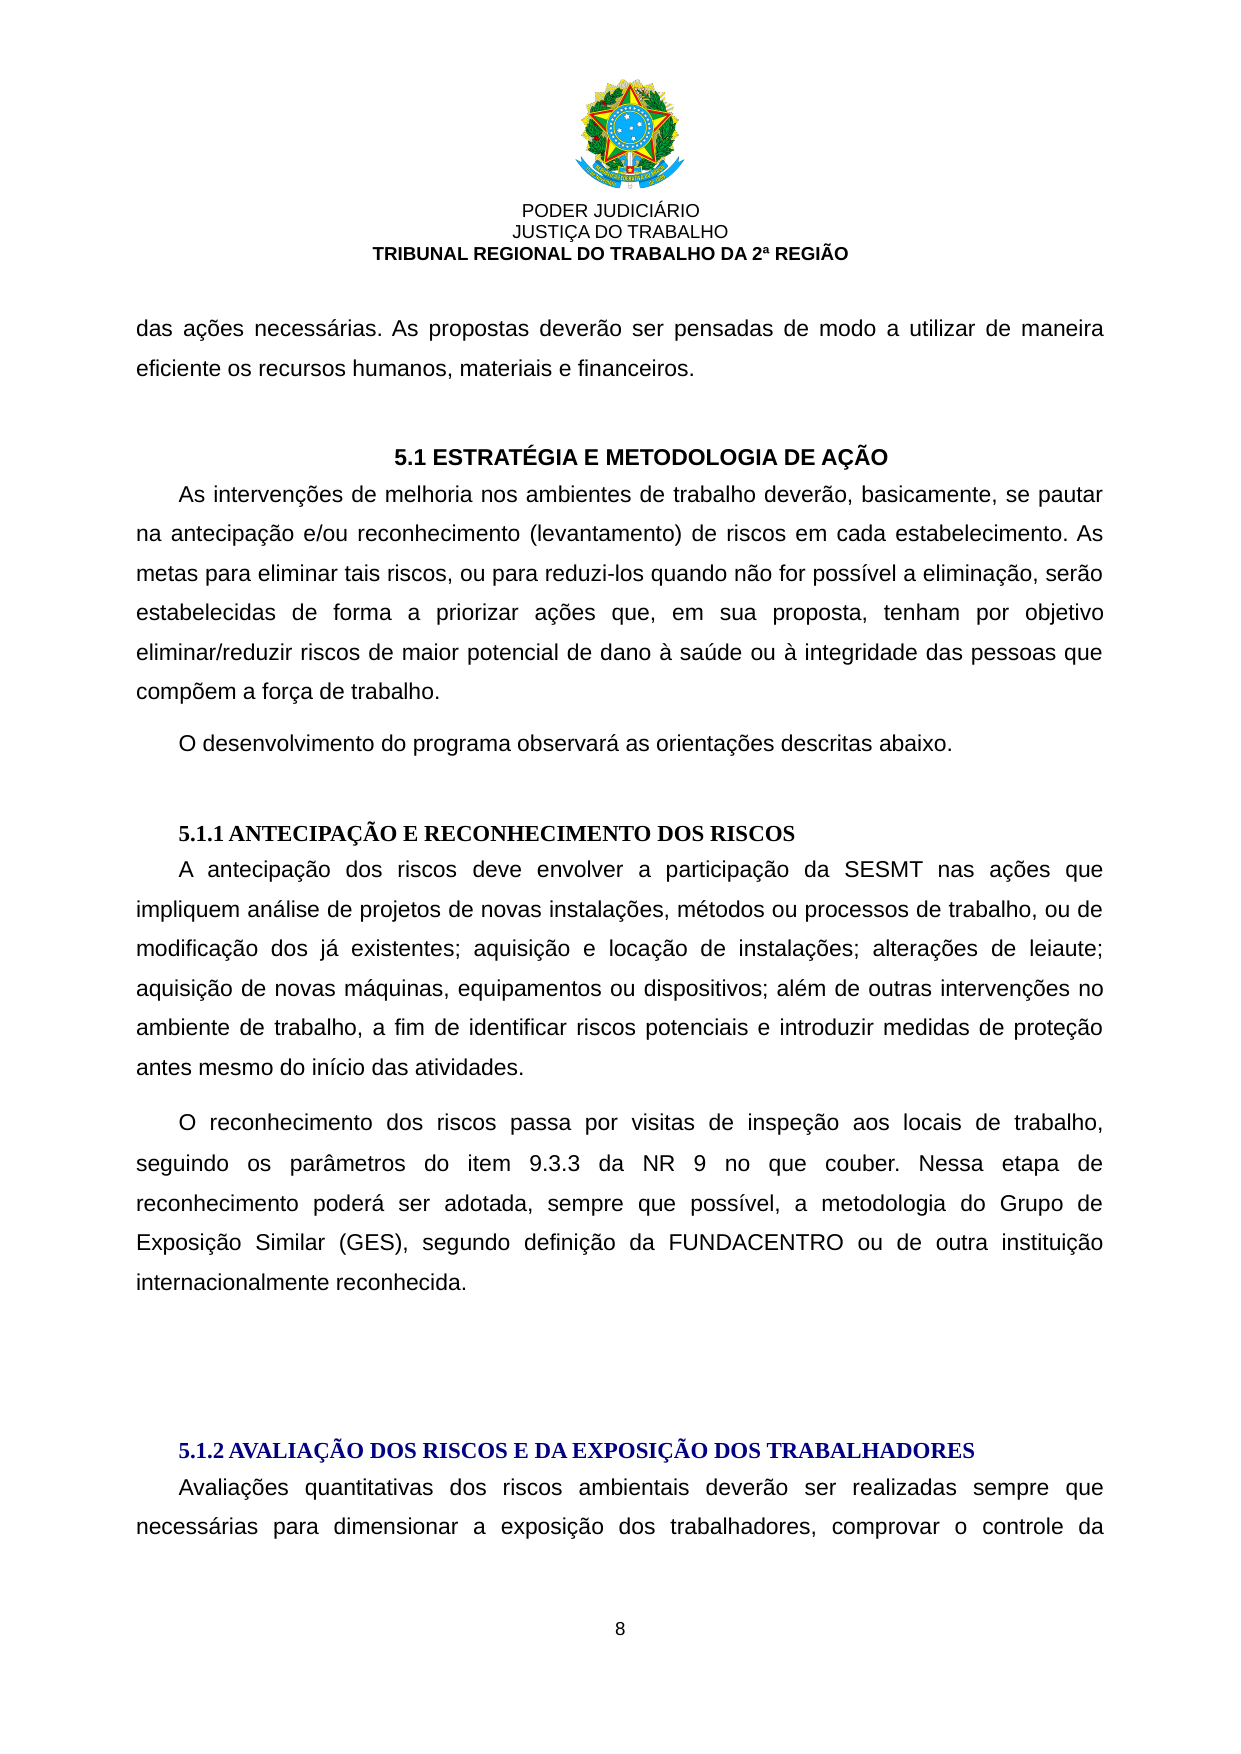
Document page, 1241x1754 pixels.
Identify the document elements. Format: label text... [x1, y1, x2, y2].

text das ações necessárias. As propostas deverão ser pensadas de modo a utilizar de maneira eficiente os recursos humanos, materiais e financeiros. [136, 315, 1104, 381]
subtitle 5.1.1 ANTECIPAÇÃO E RECONHECIMENTO DOS RISCOS [136, 819, 1104, 846]
subtitle 5.1.2 AVALIAÇÃO DOS RISCOS E DA EXPOSIÇÃO DOS TRABALHADORES [136, 1437, 1104, 1463]
text O reconhecimento dos riscos passa por visitas de inspeção aos locais de trabalho, seguindo os parâmetros do item 9.3.3 da NR 9 no que couber. Nessa etapa de reconhecimento poderá ser adotada, sempre que possível, a metodologia do Grupo de Exposição Similar (GES), segundo definição da FUNDACENTRO ou de outra instituição internacionalmente reconhecida. [136, 1106, 1104, 1295]
text A antecipação dos riscos deve envolver a participação da SESMT nas ações que impliquem análise de projetos de novas instalações, métodos ou processos de trabalho, ou de modificação dos já existentes; aquisição e locação de instalações; alterações de leiaute; aquisição de novas máquinas, equipamentos ou dispositivos; além de outras intervenções no ambiente de trabalho, a fim de identificar riscos potenciais e introduzir medidas de proteção antes mesmo do início das atividades. [136, 856, 1104, 1080]
text Avaliações quantitativas dos riscos ambientais deverão ser realizadas sempre que necessárias para dimensionar a exposição dos trabalhadores, comprovar o controle da [136, 1473, 1104, 1539]
text O desenvolvimento do programa observará as orientações descritas abaixo. [136, 730, 1104, 757]
text As intervenções de melhoria nos ambientes de trabalho deverão, basicamente, se pautar na antecipação e/ou reconhecimento (levantamento) de riscos em cada estabelecimento. As metas para eliminar tais riscos, ou para reduzi-los quando não for possível a eliminação, serão estabelecidas de forma a priorizar ações que, em sua proposta, tenham por objetivo eliminar/reduzir riscos de maior potencial de dano à saúde ou à integridade das pessoas que compõem a força de trabalho. [136, 481, 1104, 705]
subtitle 5.1 ESTRATÉGIA E METODOLOGIA DE AÇÃO [136, 444, 1104, 471]
